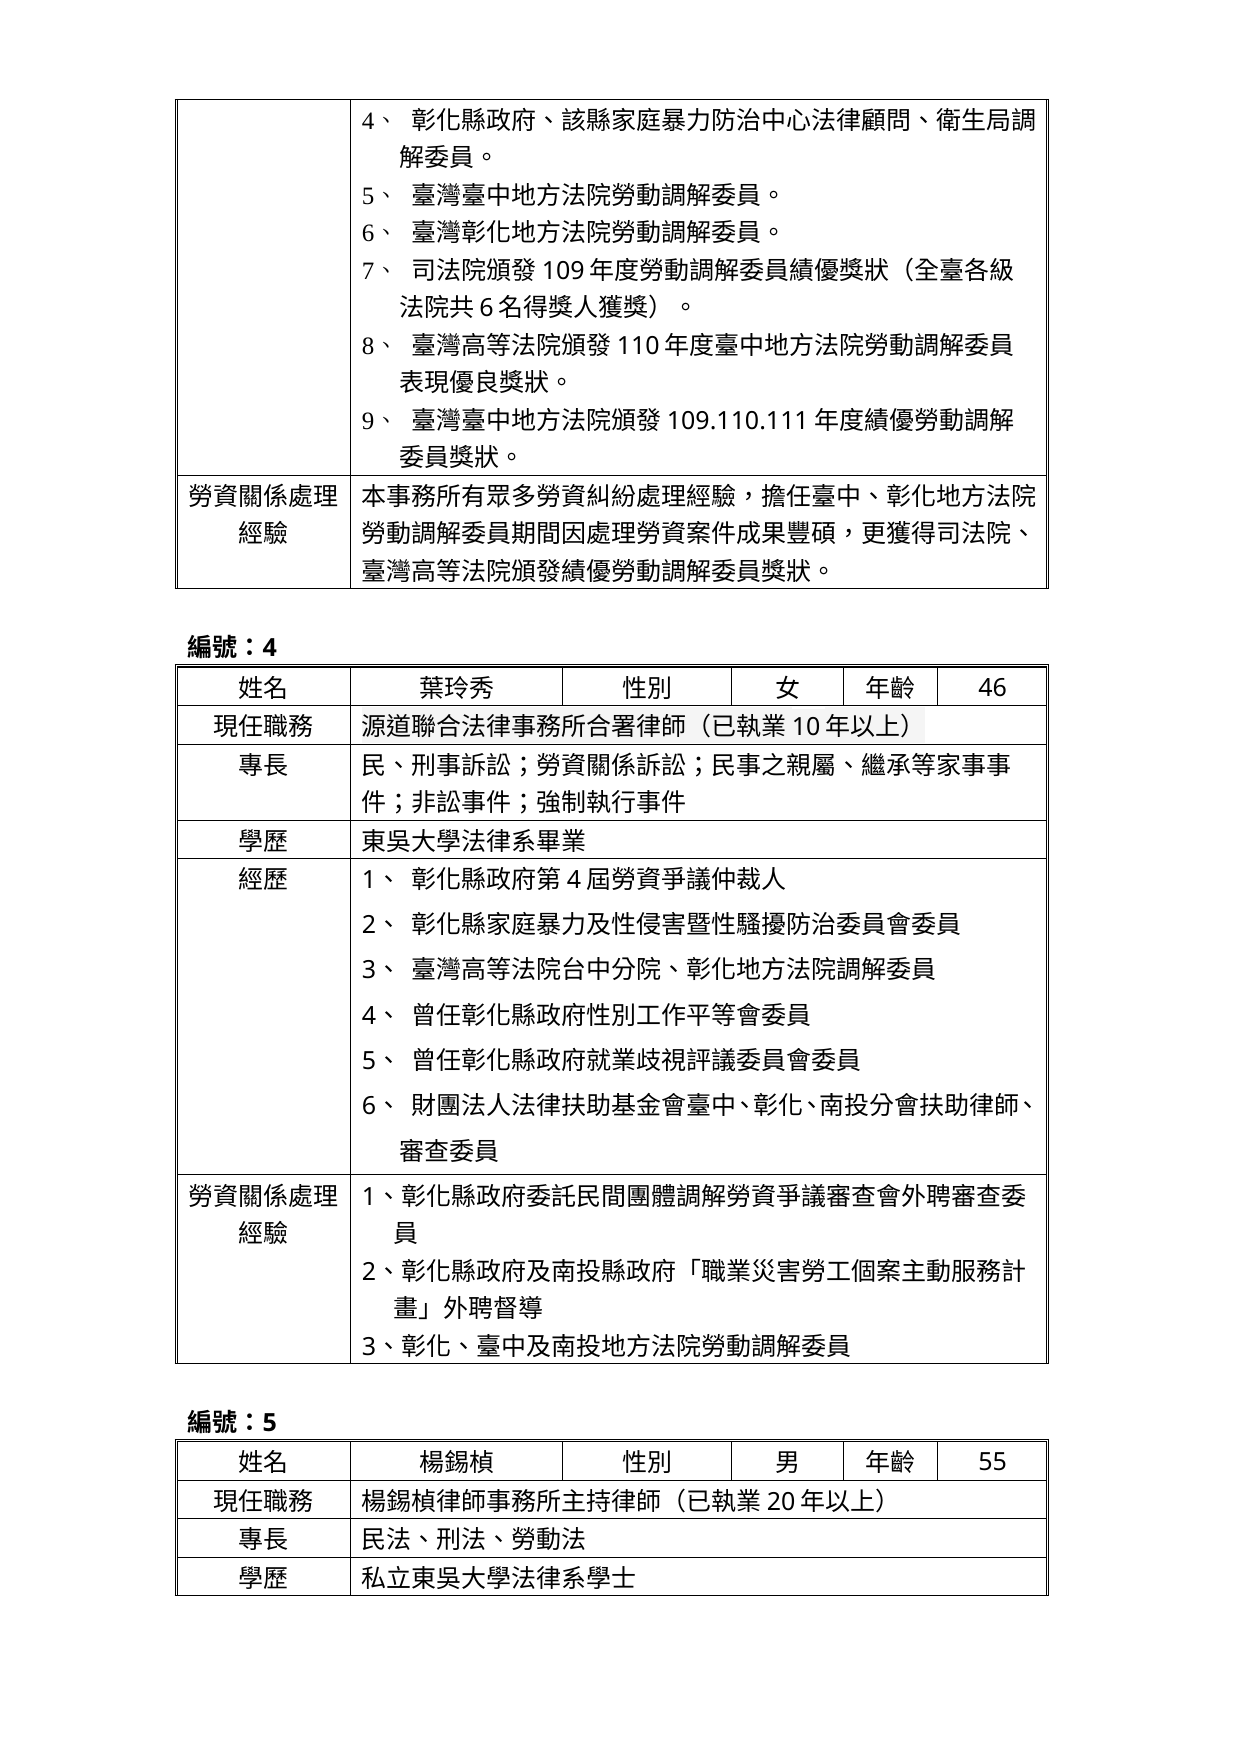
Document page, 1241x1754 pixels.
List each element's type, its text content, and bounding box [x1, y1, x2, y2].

table_cell 勞資關係處理經驗 [178, 476, 350, 588]
table_cell 1、彰化縣政府委託民間團體調解勞資爭議審查會外聘審查委員 2、彰化縣政府及南投縣政府「職業災害勞工個案主動服務計畫」外聘督導 3、彰化、臺中及南投地方法院勞動調解委員 [351, 1175, 1046, 1363]
table_cell 現任職務 [178, 1481, 350, 1518]
table_cell 私立東吳大學法律系學士 [351, 1558, 1046, 1595]
table_header 姓名 [178, 668, 350, 705]
table_cell 勞資關係處理經驗 [178, 1175, 350, 1363]
text 編號：4 [187, 627, 1053, 664]
table_cell 專長 [178, 1519, 350, 1557]
table_cell 專長 [178, 745, 350, 819]
text 編號：5 [187, 1401, 1053, 1439]
table_cell 現任職務 [178, 706, 350, 743]
table_header 55 [938, 1442, 1046, 1479]
table_header 年齡 [844, 1442, 937, 1479]
table_header 葉玲秀 [351, 668, 562, 705]
table_header 男 [732, 1442, 843, 1479]
table_cell 彰化縣政府第4屆勞資爭議仲裁人 彰化縣家庭暴力及性侵害暨性騷擾防治委員會委員 臺灣高等法院台中分院、彰化地方法院調解委員 曾任彰化縣政府性別工作平等會委員 曾任彰化縣政府就業歧視評議委員會委員 財團法人法律扶助基金會臺中、彰化、南投分會扶助律師、審查委員 [351, 859, 1046, 1174]
table_cell 源道聯合法律事務所合署律師（已執業10年以上） [351, 706, 1046, 743]
table_cell 本事務所有眾多勞資糾紛處理經驗，擔任臺中、彰化地方法院勞動調解委員期間因處理勞資案件成果豐碩，更獲得司法院、臺灣高等法院頒發績優勞動調解委員獎狀。 [351, 476, 1046, 588]
table_cell 東吳大學法律系畢業 [351, 821, 1046, 858]
table_cell 學歷 [178, 1558, 350, 1595]
table_cell 臺中市政府法律顧問、建設局國賠審議小組成員、勞工局勞動案件諮詢律師、勞工局職災行動律師、勞工局律師訴訟名單。 臺中、彰化、南投法律扶助基金會扶助律師、審查委員，及家事、消債、勞動案件專科律師。 臺灣彰化地方法院調解委員。 彰化縣政府、該縣家庭暴力防治中心法律顧問、衛生局調解委員。 臺灣臺中地方法院勞動調解委員。 臺灣彰化地方法院勞動調解委員。 司法院頒發109年度勞動調解委員績優獎狀（全臺各級法院共6名得獎人獲獎）。 臺灣高等法院頒發110年度臺中地方法院勞動調解委員表現優良獎狀。 臺灣臺中地方法院頒發109.110.111年度績優勞動調解委員獎狀。 [351, 100, 1046, 475]
table_cell 民法、刑法、勞動法 [351, 1519, 1046, 1557]
table_cell [178, 100, 350, 475]
table_header 性別 [563, 668, 731, 705]
table_cell 學歷 [178, 821, 350, 858]
table_cell 楊錫楨律師事務所主持律師（已執業20年以上） [351, 1481, 1046, 1518]
table_header 女 [732, 668, 843, 705]
table_header 年齡 [844, 668, 937, 705]
table_header 姓名 [178, 1442, 350, 1479]
table_header 46 [938, 668, 1046, 705]
table_header 楊錫楨 [351, 1442, 562, 1479]
table_header 性別 [563, 1442, 731, 1479]
table_cell 經歷 [178, 859, 350, 1174]
table_cell 民、刑事訴訟；勞資關係訴訟；民事之親屬、繼承等家事事件；非訟事件；強制執行事件 [351, 745, 1046, 819]
